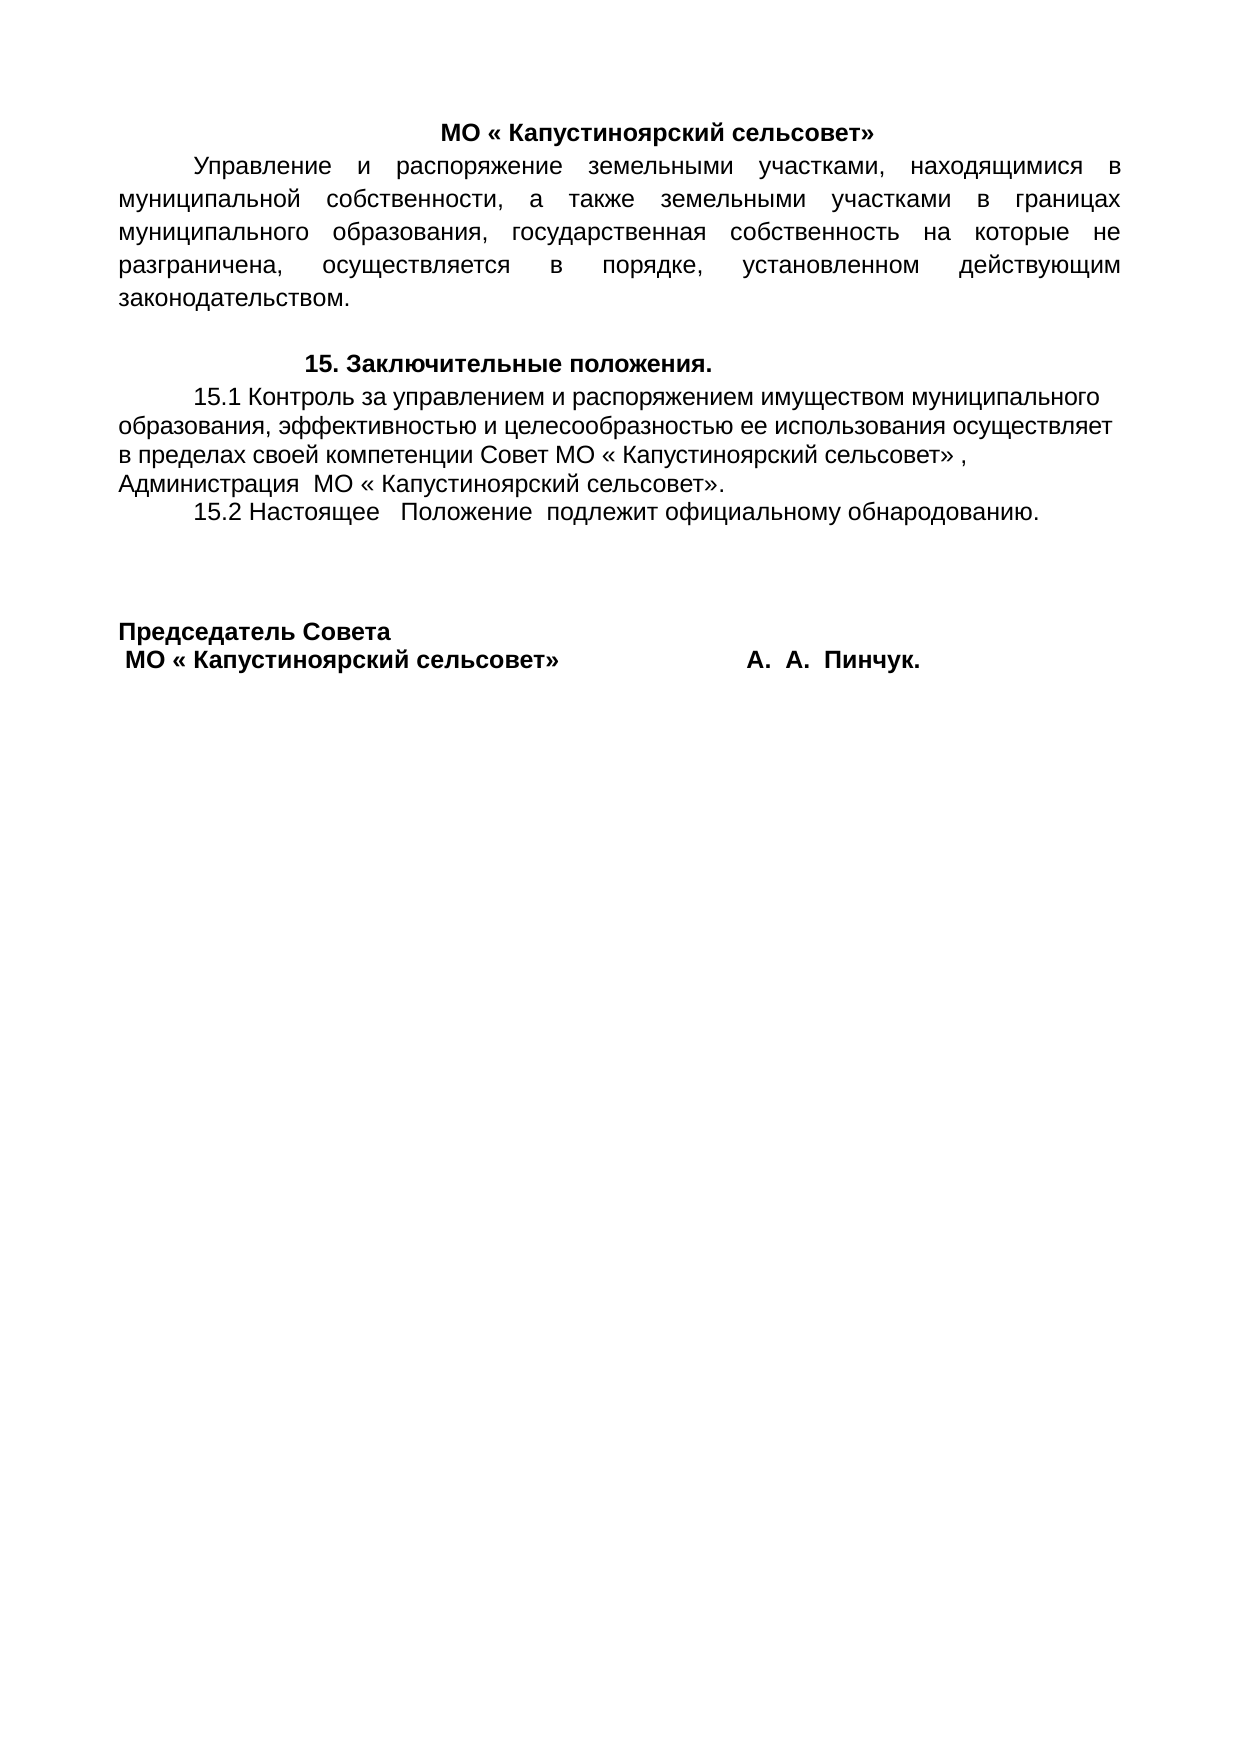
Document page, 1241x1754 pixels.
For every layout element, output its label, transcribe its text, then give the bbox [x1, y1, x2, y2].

text МО « Капустиноярский сельсовет» А. А. Пинчук. [118, 645, 1122, 674]
text Управление и распоряжение земельными участками, находящимися в муниципальной собственности, а также земельными участками в границах муниципального образования, государственная собственность на которые не разграничена, осуществляется в порядке, установленном действующим законодательством. [118, 151, 1122, 312]
text 15.1 Контроль за управлением и распоряжением имуществом муниципального образования, эффективностью и целесообразностью ее использования осуществляет в пределах своей компетенции Совет МО « Капустиноярский сельсовет» , Администрация МО « Капустиноярский сельсовет». [118, 382, 1122, 497]
text Председатель Совета [118, 617, 1122, 645]
text 15.2 Настоящее Положение подлежит официальному обнародованию. [118, 497, 1122, 526]
text МО « Капустиноярский сельсовет» [118, 118, 1122, 147]
text 15. Заключительные положения. [118, 349, 1122, 378]
